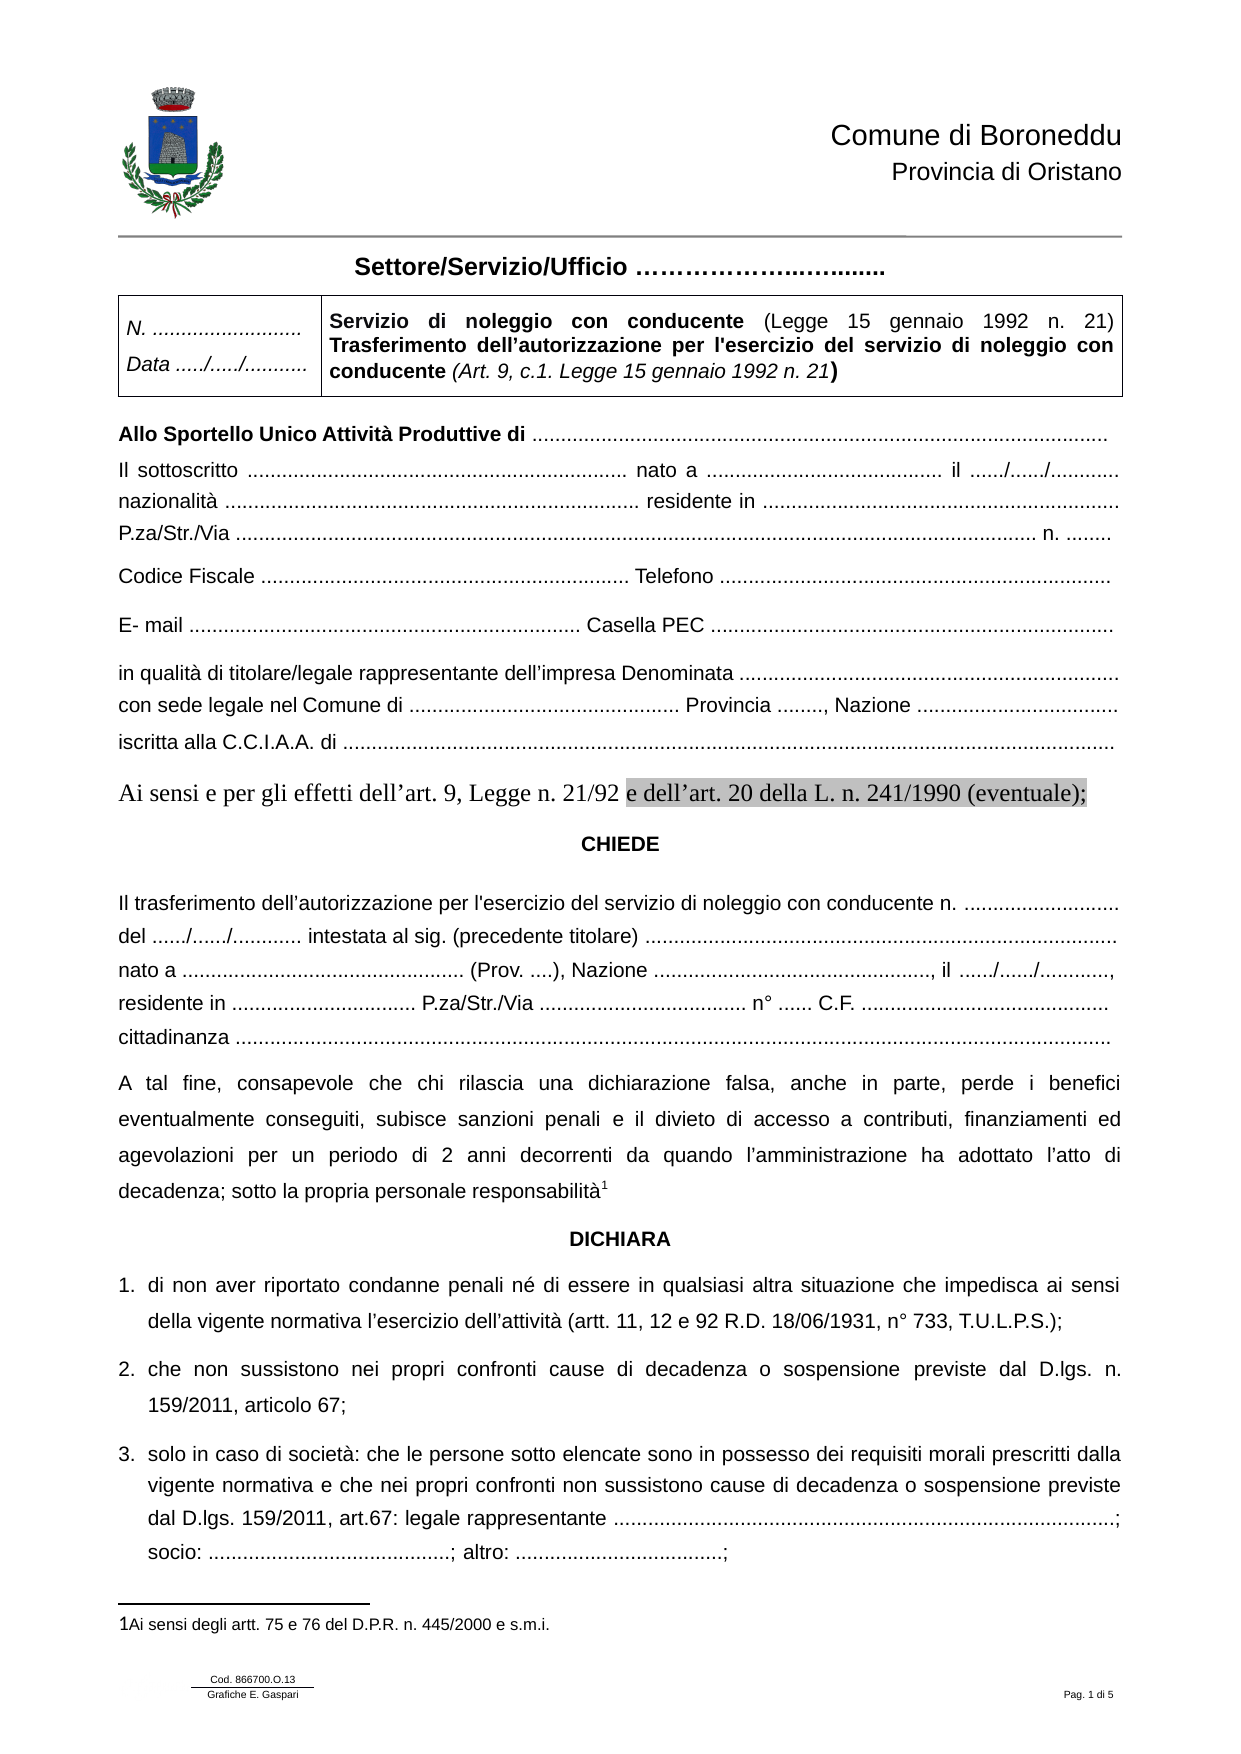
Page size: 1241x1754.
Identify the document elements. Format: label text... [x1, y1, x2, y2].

subtitle DICHIARA [118, 1227, 1122, 1251]
text Provincia di Oristano [224, 157, 1122, 185]
text Comune di Boroneddu [224, 118, 1122, 152]
list solo in caso di società: che le persone sotto elencate sono in possesso dei requisiti morali prescritti dalla vigente normativa e che nei propri confronti non sussistono cause di decadenza o sospensione previste dal D.lgs. 159/2011, art.67: legale rappresentante .......................................................................................; socio: ..........................................; altro: ....................................; [118, 1442, 1122, 1564]
text Allo Sportello Unico Attività Produttive di .................................................................................................... [118, 422, 1122, 446]
text E- mail .................................................................... Casella PEC ...................................................................... [118, 612, 1122, 636]
text Ai sensi degli artt. 75 e 76 del D.P.R. n. 445/2000 e s.m.i. [118, 1610, 1122, 1636]
text Il sottoscritto .................................................................. nato a ......................................... il ....../....../............ nazionalità ........................................................................ residente in .............................................................. P.za/Str./Via ........................................................................................................................................... n. ........ [118, 458, 1122, 544]
list di non aver riportato condanne penali né di essere in qualsiasi altra situazione che impedisca ai sensi della vigente normativa l’esercizio dell’attività (artt. 11, 12 e 92 R.D. 18/06/1931, n° 733, T.U.L.P.S.); [118, 1273, 1122, 1333]
text con sede legale nel Comune di ............................................... Provincia ........, Nazione ................................... [118, 693, 1122, 717]
table_header Servizio di noleggio con conducente (Legge 15 gennaio 1992 n. 21) Trasferimento dell’autorizzazione per l'esercizio del servizio di noleggio con conducente (Art. 9, c.1. Legge 15 gennaio 1992 n. 21) [322, 296, 1122, 396]
list che non sussistono nei propri confronti cause di decadenza o sospensione previste dal D.lgs. n. 159/2011, articolo 67; [118, 1357, 1122, 1417]
text Codice Fiscale ................................................................ Telefono .................................................................... [118, 564, 1122, 588]
picture [122, 87, 224, 219]
text iscritta alla C.C.I.A.A. di ...................................................................................................................................... [118, 730, 1122, 754]
text Ai sensi e per gli effetti dell’art. 9, Legge n. 21/92 e dell’art. 20 della L. n. 241/1990 (eventuale); [118, 778, 1122, 807]
subtitle Il trasferimento dell’autorizzazione per l'esercizio del servizio di noleggio con conducente n. ........................... del ....../....../............ intestata al sig. (precedente titolare) .................................................................................. nato a ................................................. (Prov. ....), Nazione ................................................, il ....../....../............, residente in ................................ P.za/Str./Via .................................... n° ...... C.F. ........................................... cittadinanza ........................................................................................................................................................ [118, 890, 1122, 1048]
text Settore/Servizio/Ufficio ………………...…........ [118, 252, 1122, 281]
text in qualità di titolare/legale rappresentante dell’impresa Denominata .................................................................. [118, 661, 1122, 685]
subtitle CHIEDE [118, 832, 1122, 856]
table_header N. .......................... Data ...../...../........... [119, 296, 321, 396]
text A tal fine, consapevole che chi rilascia una dichiarazione falsa, anche in parte, perde i benefici eventualmente conseguiti, subisce sanzioni penali e il divieto di accesso a contributi, finanziamenti ed agevolazioni per un periodo di 2 anni decorrenti da quando l’amministrazione ha adottato l’atto di decadenza; sotto la propria personale responsabilità [118, 1071, 1122, 1202]
